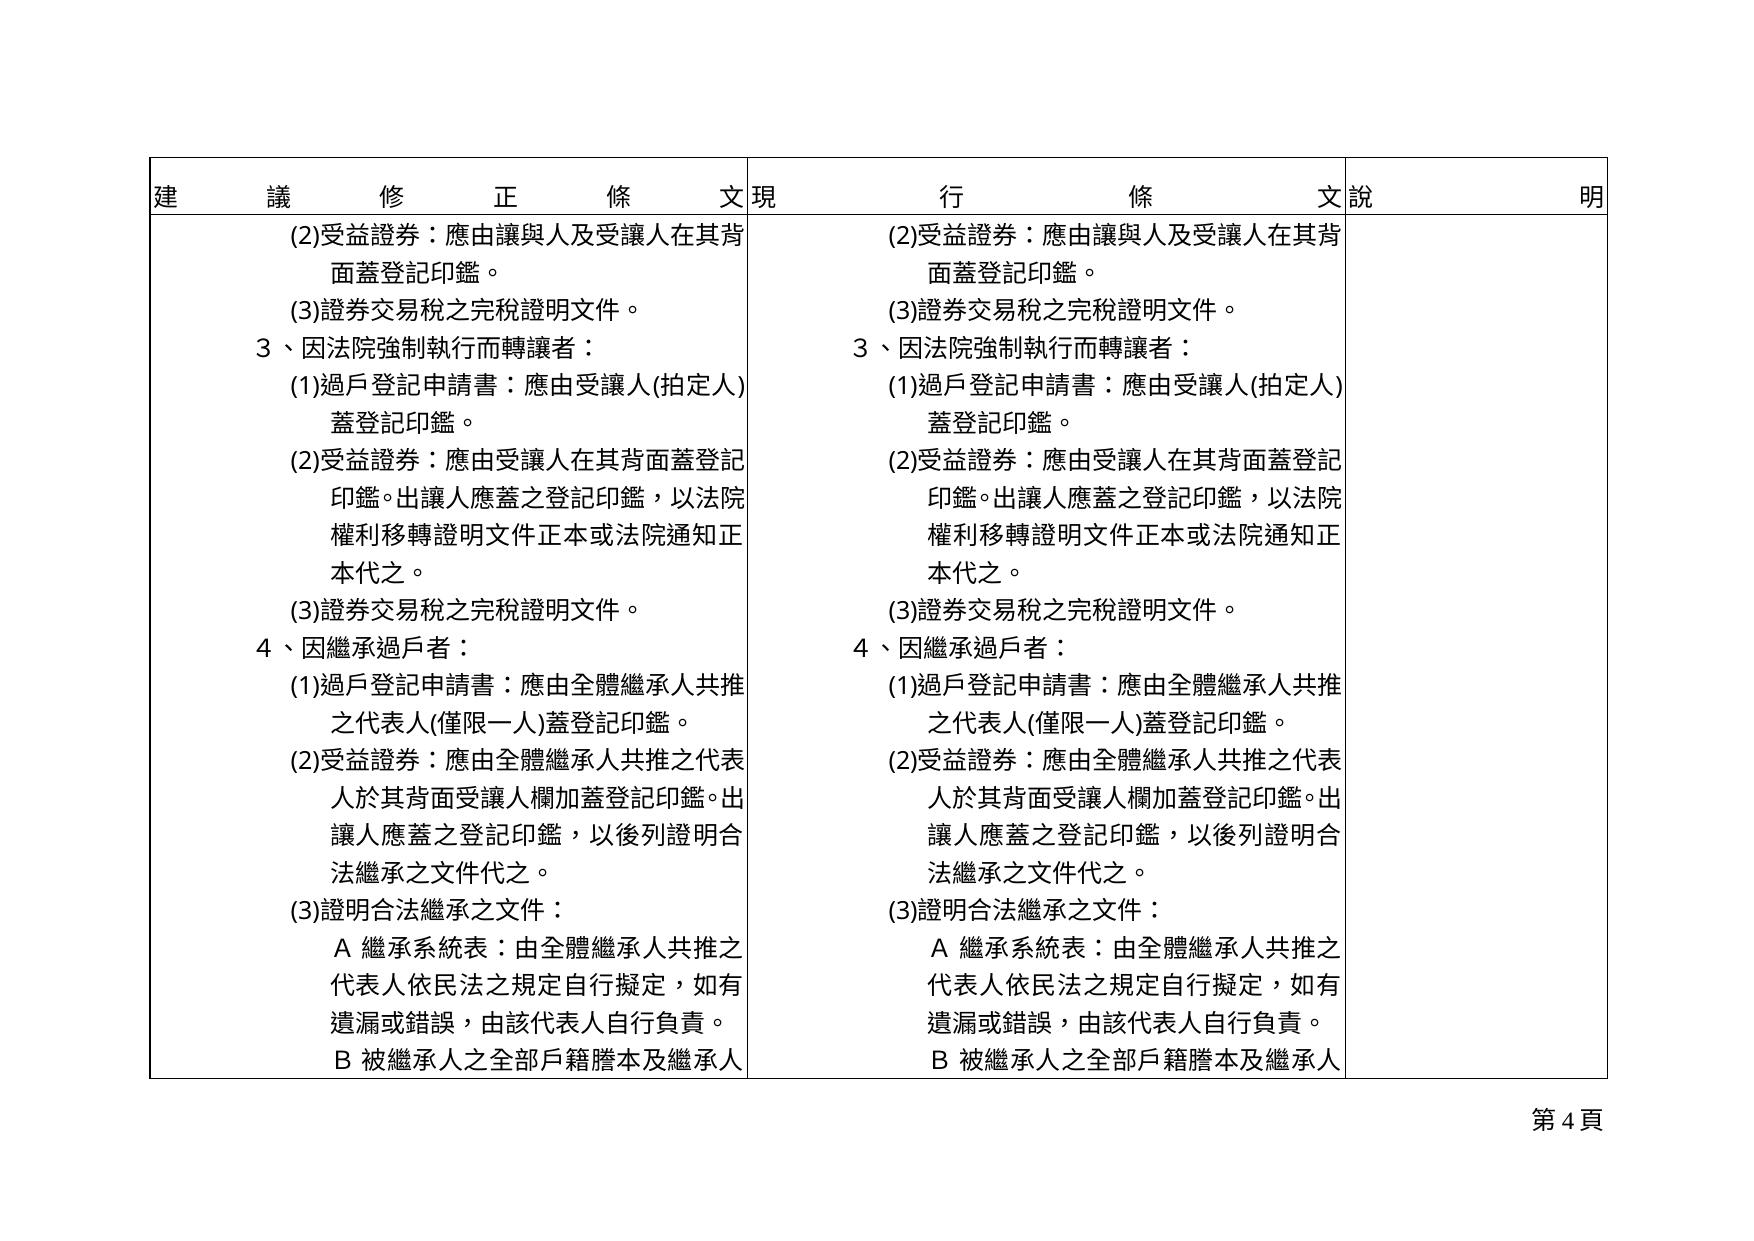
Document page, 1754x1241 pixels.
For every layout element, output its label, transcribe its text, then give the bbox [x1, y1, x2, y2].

table_cell (2)受益證券：應由讓與人及受讓人在其背面蓋登記印鑑。 (3)證券交易稅之完稅證明文件。 ３、因法院強制執行而轉讓者： (1)過戶登記申請書：應由受讓人(拍定人)蓋登記印鑑。 (2)受益證券：應由受讓人在其背面蓋登記印鑑。出讓人應蓋之登記印鑑，以法院權利移轉證明文件正本或法院通知正本代之。 (3)證券交易稅之完稅證明文件。 ４、因繼承過戶者： (1)過戶登記申請書：應由全體繼承人共推之代表人(僅限一人)蓋登記印鑑。 (2)受益證券：應由全體繼承人共推之代表人於其背面受讓人欄加蓋登記印鑑。出讓人應蓋之登記印鑑，以後列證明合法繼承之文件代之。 (3)證明合法繼承之文件： Ａ 繼承系統表：由全體繼承人共推之代表人依民法之規定自行擬定，如有遺漏或錯誤，由該代表人自行負責。 Ｂ 被繼承人之全部戶籍謄本及繼承人 [748, 215, 1345, 1077]
table_header 現行條文 [748, 158, 1345, 214]
table_cell [1346, 215, 1607, 1077]
table_cell (2)受益證券：應由讓與人及受讓人在其背面蓋登記印鑑。 (3)證券交易稅之完稅證明文件。 ３、因法院強制執行而轉讓者： (1)過戶登記申請書：應由受讓人(拍定人)蓋登記印鑑。 (2)受益證券：應由受讓人在其背面蓋登記印鑑。出讓人應蓋之登記印鑑，以法院權利移轉證明文件正本或法院通知正本代之。 (3)證券交易稅之完稅證明文件。 ４、因繼承過戶者： (1)過戶登記申請書：應由全體繼承人共推之代表人(僅限一人)蓋登記印鑑。 (2)受益證券：應由全體繼承人共推之代表人於其背面受讓人欄加蓋登記印鑑。出讓人應蓋之登記印鑑，以後列證明合法繼承之文件代之。 (3)證明合法繼承之文件： Ａ 繼承系統表：由全體繼承人共推之代表人依民法之規定自行擬定，如有遺漏或錯誤，由該代表人自行負責。 Ｂ 被繼承人之全部戶籍謄本及繼承人 [151, 215, 747, 1077]
table_header 建議修正條文 [151, 158, 747, 214]
table_header 說明 [1346, 158, 1607, 214]
